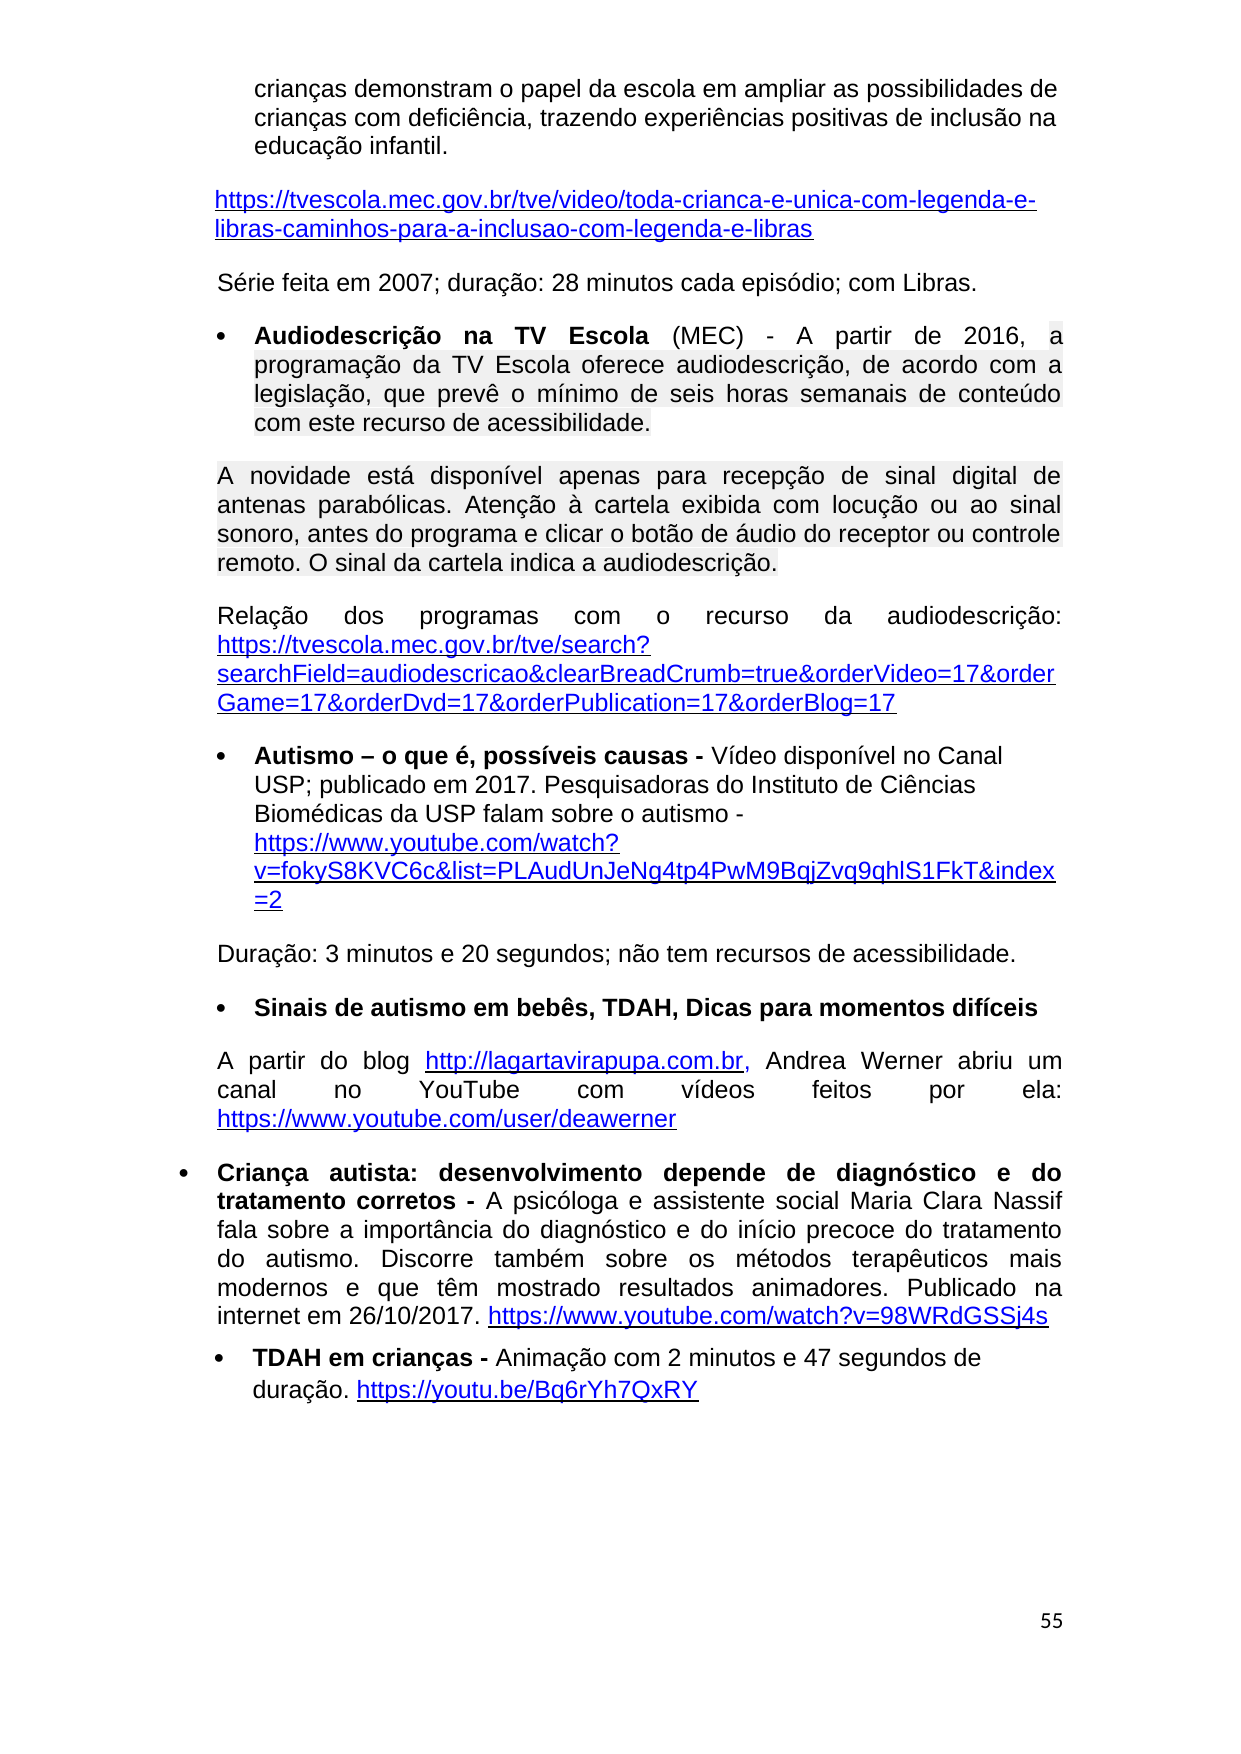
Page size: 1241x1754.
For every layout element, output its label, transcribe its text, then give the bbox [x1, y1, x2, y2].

text https://tvescola.mec.gov.br/tve/video/toda-crianca-e-unica-com-legenda-e-libras-caminhos-para-a-inclusao-com-legenda-e-libras [214, 185, 1063, 242]
list crianças demonstram o papel da escola em ampliar as possibilidades de crianças com deficiência, trazendo experiências positivas de inclusão na educação infantil. [217, 74, 1063, 160]
text Relação dos programas com o recurso da audiodescrição: https://tvescola.mec.gov.br/tve/search?searchField=audiodescricao&clearBreadCrumb=true&orderVideo=17&orderGame=17&orderDvd=17&orderPublication=17&orderBlog=17 [217, 601, 1063, 716]
list Criança autista: desenvolvimento depende de diagnóstico e do tratamento corretos - A psicóloga e assistente social Maria Clara Nassif fala sobre a importância do diagnóstico e do início precoce do tratamento do autismo. Discorre também sobre os métodos terapêuticos mais modernos e que têm mostrado resultados animadores. Publicado na internet em 26/10/2017. https://www.youtube.com/watch?v=98WRdGSSj4s [179, 1157, 1063, 1330]
list Autismo – o que é, possíveis causas - Vídeo disponível no Canal USP; publicado em 2017. Pesquisadoras do Instituto de Ciências Biomédicas da USP falam sobre o autismo - https://www.youtube.com/watch?v=fokyS8KVC6c&list=PLAudUnJeNg4tp4PwM9BqjZvq9qhlS1FkT&index=2 [217, 741, 1063, 914]
text Duração: 3 minutos e 20 segundos; não tem recursos de acessibilidade. [217, 939, 1063, 967]
text A novidade está disponível apenas para recepção de sinal digital de antenas parabólicas. Atenção à cartela exibida com locução ou ao sinal sonoro, antes do programa e clicar o botão de áudio do receptor ou controle remoto. O sinal da cartela indica a audiodescrição. [217, 461, 1063, 576]
list Sinais de autismo em bebês, TDAH, Dicas para momentos difíceis [217, 992, 1063, 1021]
text A partir do blog http://lagartavirapupa.com.br, Andrea Werner abriu um canal no YouTube com vídeos feitos por ela: https://www.youtube.com/user/deawerner [217, 1046, 1063, 1132]
list Audiodescrição na TV Escola (MEC) - A partir de 2016, a programação da TV Escola oferece audiodescrição, de acordo com a legislação, que prevê o mínimo de seis horas semanais de conteúdo com este recurso de acessibilidade. [217, 321, 1063, 436]
list TDAH em crianças - Animação com 2 minutos e 47 segundos de duração. https://youtu.be/Bq6rYh7QxRY [215, 1342, 1063, 1404]
text Série feita em 2007; duração: 28 minutos cada episódio; com Libras. [217, 267, 1063, 296]
